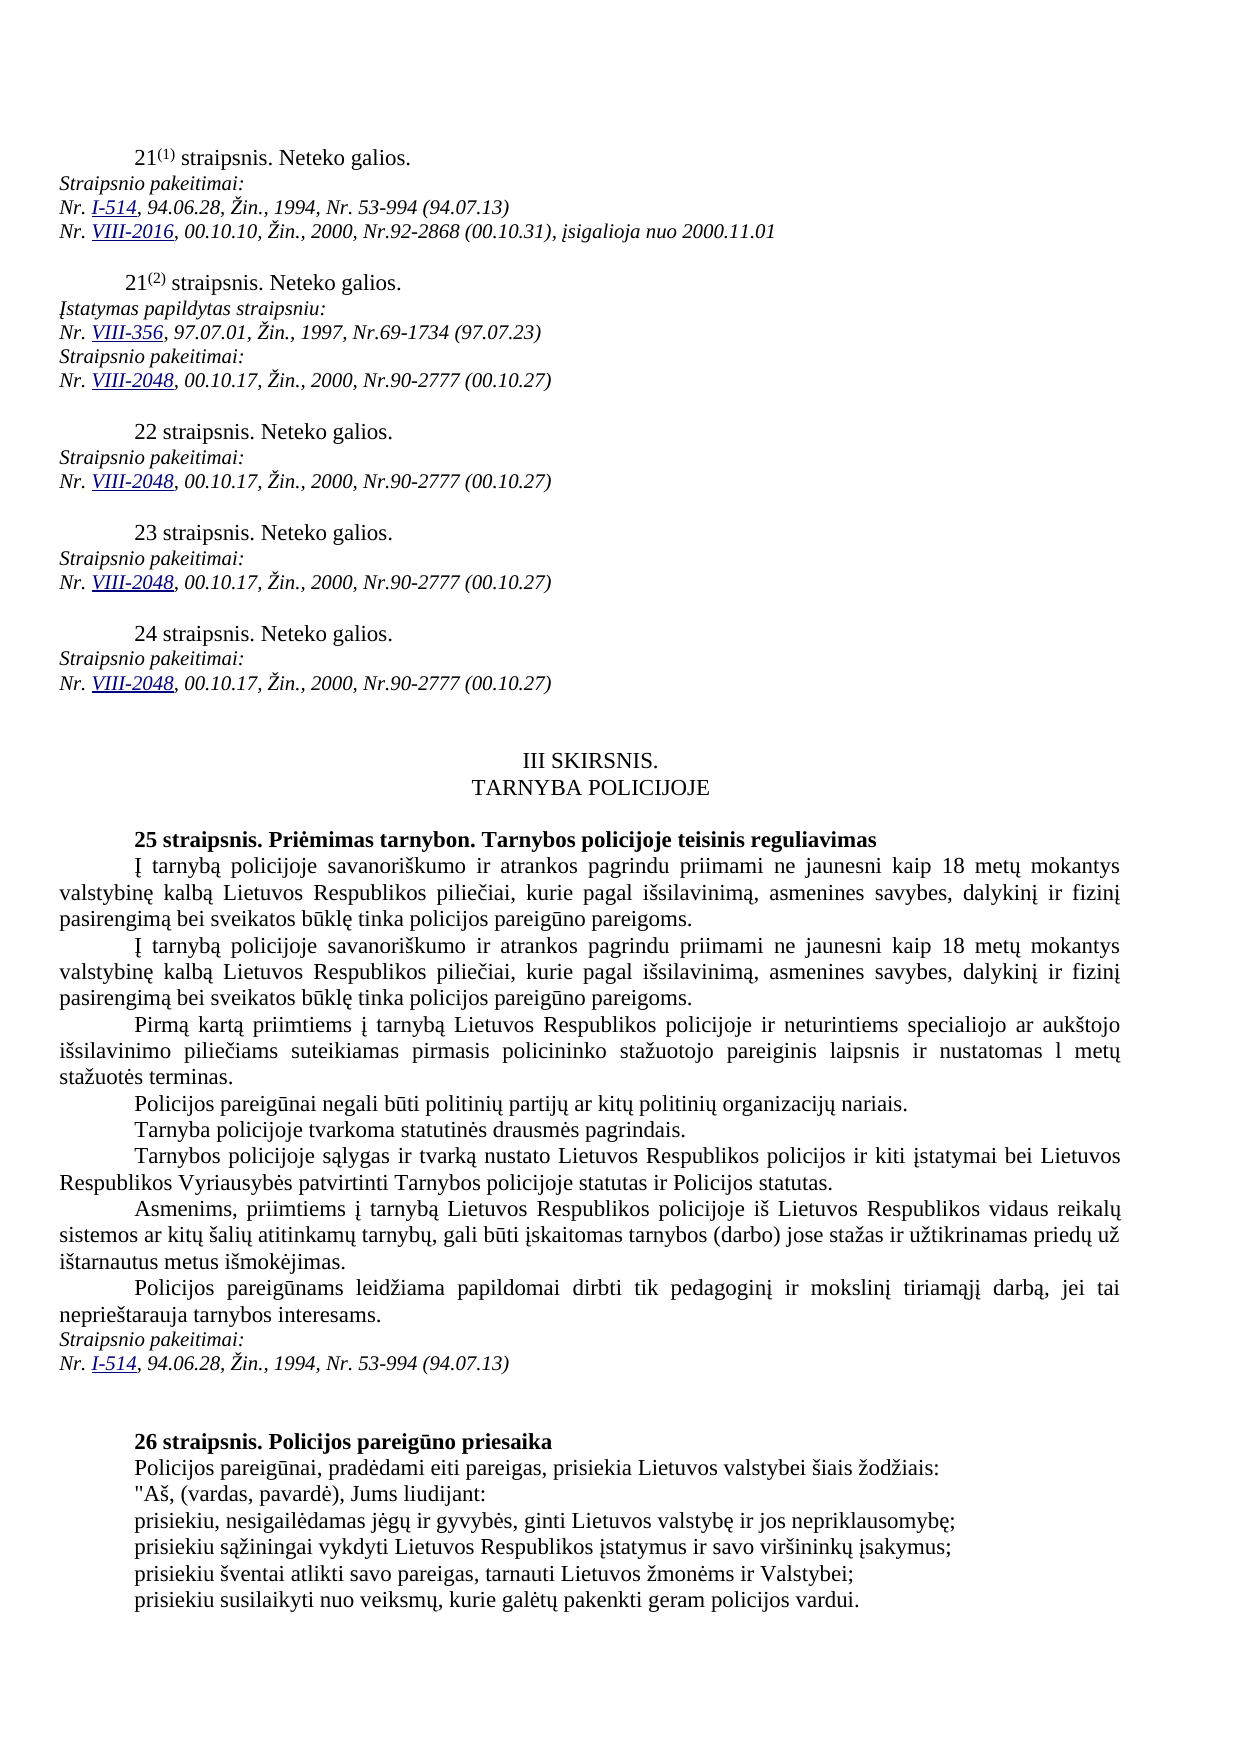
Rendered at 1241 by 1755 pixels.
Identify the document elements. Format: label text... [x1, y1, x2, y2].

text Pirmą kartą priimtiems į tarnybą Lietuvos Respublikos policijoje ir neturintiems specialiojo ar aukštojo išsilavinimo piliečiams suteikiamas pirmasis policininko stažuotojo pareiginis laipsnis ir nustatomas l metų stažuotės terminas. [59, 1011, 1122, 1090]
text Nr. I-514, 94.06.28, Žin., 1994, Nr. 53-994 (94.07.13) [59, 195, 1122, 219]
text Straipsnio pakeitimai: [59, 1327, 1122, 1351]
text Nr. I-514, 94.06.28, Žin., 1994, Nr. 53-994 (94.07.13) [59, 1351, 1122, 1375]
text III SKIRSNIS. [59, 747, 1122, 773]
text Straipsnio pakeitimai: [59, 171, 1122, 195]
text 25 straipsnis. Priėmimas tarnybon. Tarnybos policijoje teisinis reguliavimas [59, 826, 1122, 853]
text Nr. VIII-2048, 00.10.17, Žin., 2000, Nr.90-2777 (00.10.27) [59, 569, 1122, 594]
text 21(2) straipsnis. Neteko galios. [59, 269, 1122, 296]
text Policijos pareigūnai, pradėdami eiti pareigas, prisiekia Lietuvos valstybei šiais žodžiais: [59, 1454, 1122, 1481]
text Straipsnio pakeitimai: [59, 344, 1122, 368]
text prisiekiu sąžiningai vykdyti Lietuvos Respublikos įstatymus ir savo viršininkų įsakymus; [59, 1533, 1122, 1559]
text 26 straipsnis. Policijos pareigūno priesaika [59, 1428, 1122, 1454]
text Straipsnio pakeitimai: [59, 445, 1122, 469]
text 23 straipsnis. Neteko galios. [59, 519, 1122, 546]
text 24 straipsnis. Neteko galios. [59, 620, 1122, 646]
text Policijos pareigūnams leidžiama papildomai dirbti tik pedagoginį ir mokslinį tiriamąjį darbą, jei tai neprieštarauja tarnybos interesams. [59, 1274, 1122, 1327]
text Nr. VIII-2048, 00.10.17, Žin., 2000, Nr.90-2777 (00.10.27) [59, 368, 1122, 392]
text Nr. VIII-356, 97.07.01, Žin., 1997, Nr.69-1734 (97.07.23) [59, 320, 1122, 344]
text Policijos pareigūnai negali būti politinių partijų ar kitų politinių organizacijų nariais. [59, 1090, 1122, 1116]
text TARNYBA POLICIJOJE [59, 773, 1122, 800]
text Į tarnybą policijoje savanoriškumo ir atrankos pagrindu priimami ne jaunesni kaip 18 metų mokantys valstybinę kalbą Lietuvos Respublikos piliečiai, kurie pagal išsilavinimą, asmenines savybes, dalykinį ir fizinį pasirengimą bei sveikatos būklę tinka policijos pareigūno pareigoms. [59, 853, 1122, 932]
text Į tarnybą policijoje savanoriškumo ir atrankos pagrindu priimami ne jaunesni kaip 18 metų mokantys valstybinę kalbą Lietuvos Respublikos piliečiai, kurie pagal išsilavinimą, asmenines savybes, dalykinį ir fizinį pasirengimą bei sveikatos būklę tinka policijos pareigūno pareigoms. [59, 932, 1122, 1011]
text 21(1) straipsnis. Neteko galios. [59, 144, 1122, 171]
text prisiekiu šventai atlikti savo pareigas, tarnauti Lietuvos žmonėms ir Valstybei; [59, 1559, 1122, 1586]
text Nr. VIII-2048, 00.10.17, Žin., 2000, Nr.90-2777 (00.10.27) [59, 670, 1122, 694]
text Nr. VIII-2048, 00.10.17, Žin., 2000, Nr.90-2777 (00.10.27) [59, 469, 1122, 493]
text Straipsnio pakeitimai: [59, 546, 1122, 569]
text Asmenims, priimtiems į tarnybą Lietuvos Respublikos policijoje iš Lietuvos Respublikos vidaus reikalų sistemos ar kitų šalių atitinkamų tarnybų, gali būti įskaitomas tarnybos (darbo) jose stažas ir užtikrinamas priedų už ištarnautus metus išmokėjimas. [59, 1195, 1122, 1274]
text Nr. VIII-2016, 00.10.10, Žin., 2000, Nr.92-2868 (00.10.31), įsigalioja nuo 2000.11.01 [59, 219, 1122, 243]
text Tarnyba policijoje tvarkoma statutinės drausmės pagrindais. [59, 1116, 1122, 1142]
text Tarnybos policijoje sąlygas ir tvarką nustato Lietuvos Respublikos policijos ir kiti įstatymai bei Lietuvos Respublikos Vyriausybės patvirtinti Tarnybos policijoje statutas ir Policijos statutas. [59, 1142, 1122, 1195]
text Įstatymas papildytas straipsniu: [59, 296, 1122, 320]
text 22 straipsnis. Neteko galios. [59, 418, 1122, 445]
text Straipsnio pakeitimai: [59, 646, 1122, 670]
text prisiekiu susilaikyti nuo veiksmų, kurie galėtų pakenkti geram policijos vardui. [59, 1586, 1122, 1612]
text prisiekiu, nesigailėdamas jėgų ir gyvybės, ginti Lietuvos valstybę ir jos nepriklausomybę; [59, 1507, 1122, 1533]
text "Aš, (vardas, pavardė), Jums liudijant: [59, 1481, 1122, 1507]
